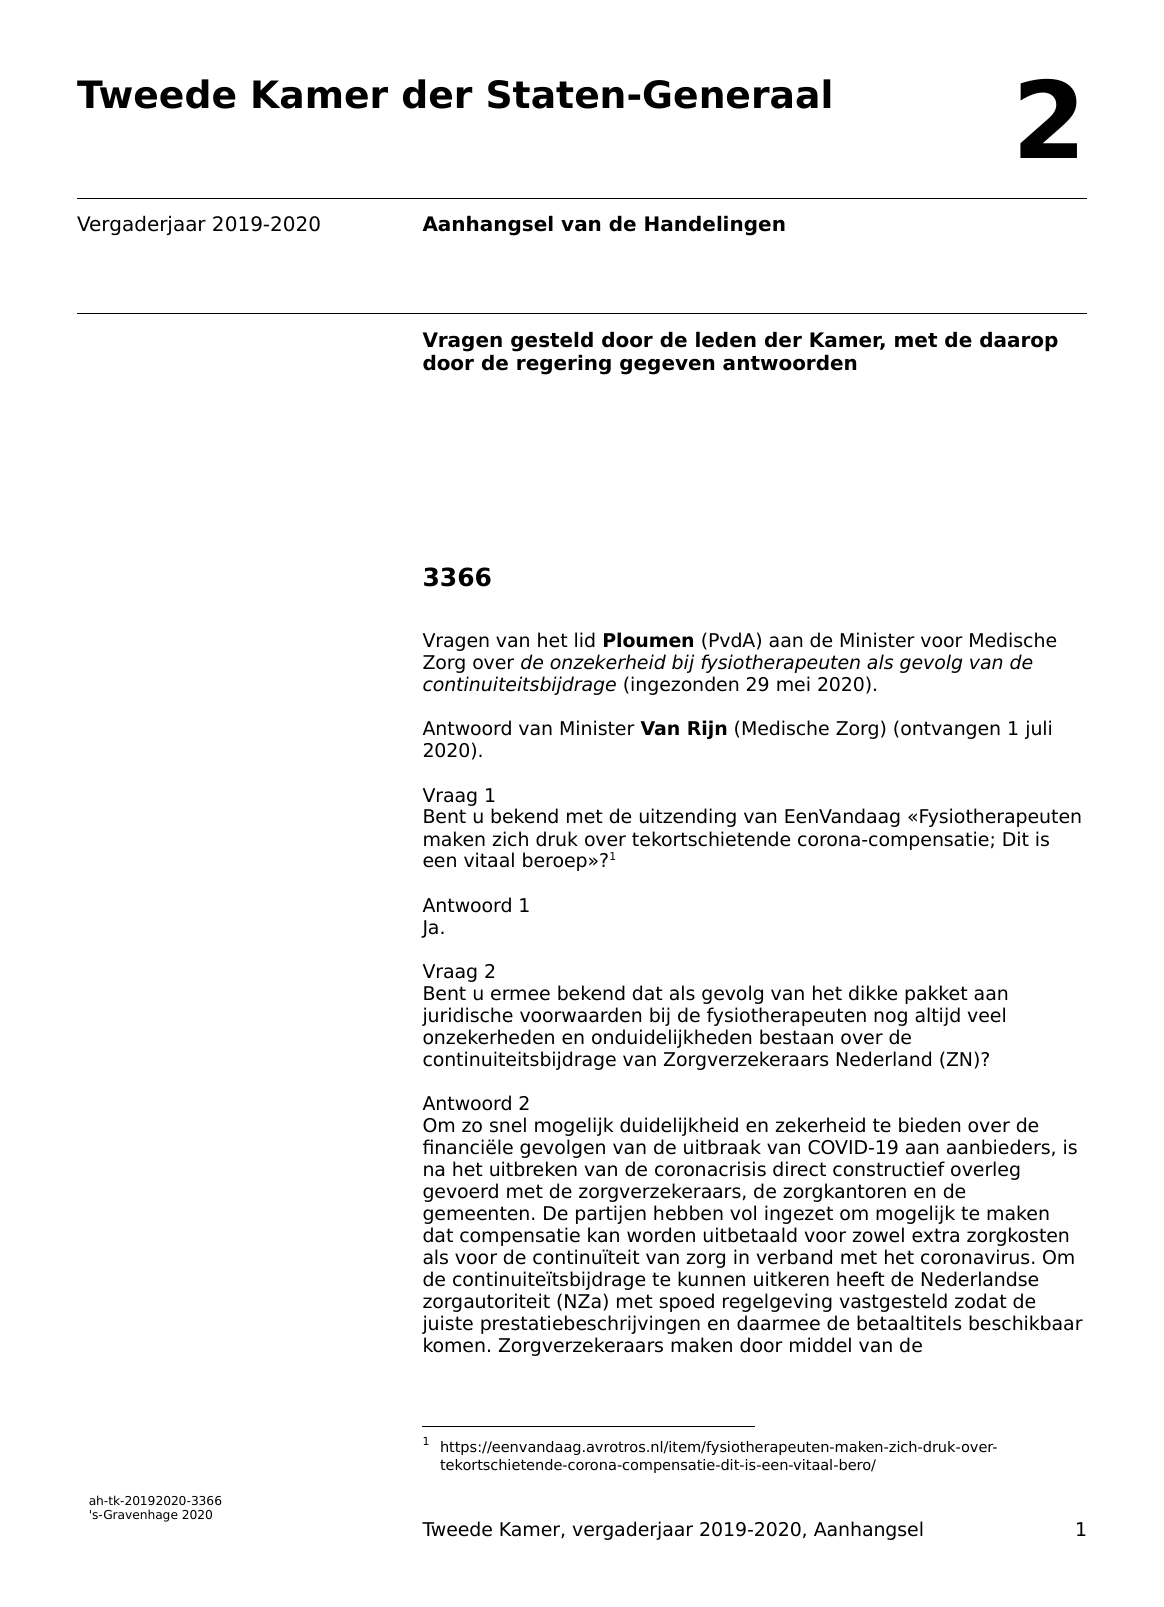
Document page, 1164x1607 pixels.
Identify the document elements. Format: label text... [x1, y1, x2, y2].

text https://eenvandaag.avrotros.nl/item/fysiotherapeuten-maken-zich-druk-over-tekortschietende-corona-compensatie-dit-is-een-vitaal-bero/ [422, 1435, 1087, 1474]
text Bent u ermee bekend dat als gevolg van het dikke pakket aan juridische voorwaarden bij de fysiotherapeuten nog altijd veel onzekerheden en onduidelijkheden bestaan over de continuiteitsbijdrage van Zorgverzekeraars Nederland (ZN)? [422, 983, 1087, 1071]
text 3366 [422, 563, 1087, 592]
text ah-tk-20192020-3366 [88, 1494, 323, 1508]
text Antwoord 2 [422, 1093, 1087, 1115]
text Om zo snel mogelijk duidelijkheid en zekerheid te bieden over de financiële gevolgen van de uitbraak van COVID-19 aan aanbieders, is na het uitbreken van de coronacrisis direct constructief overleg gevoerd met de zorgverzekeraars, de zorgkantoren en de gemeenten. De partijen hebben vol ingezet om mogelijk te maken dat compensatie kan worden uitbetaald voor zowel extra zorgkosten als voor de continuïteit van zorg in verband met het coronavirus. Om de continuiteïtsbijdrage te kunnen uitkeren heeft de Nederlandse zorgautoriteit (NZa) met spoed regelgeving vastgesteld zodat de juiste prestatiebeschrijvingen en daarmee de betaaltitels beschikbaar komen. Zorgverzekeraars maken door middel van de [422, 1115, 1087, 1357]
table_header Tweede Kamer der Staten-Generaal [77, 59, 886, 198]
table_cell [77, 314, 422, 375]
text Vraag 2 [422, 961, 1087, 983]
table_cell Aanhangsel van de Handelingen [422, 199, 1087, 313]
text Bent u bekend met de uitzending van EenVandaag «Fysiotherapeuten maken zich druk over tekortschietende corona-compensatie; Dit is een vitaal beroep»? [422, 806, 1087, 872]
text Ja. [422, 917, 1087, 938]
table_cell Vergaderjaar 2019-2020 [77, 199, 422, 313]
table_header 2 [886, 59, 1087, 198]
text Vragen van het lid Ploumen (PvdA) aan de Minister voor Medische Zorg over de onzekerheid bij fysiotherapeuten als gevolg van de continuiteitsbijdrage (ingezonden 29 mei 2020). [422, 630, 1087, 696]
table_cell Vragen gesteld door de leden der Kamer, met de daarop door de regering gegeven antwoorden [422, 314, 1087, 375]
text Vraag 1 [422, 784, 1087, 806]
text 's-Gravenhage 2020 [88, 1508, 323, 1522]
text Antwoord van Minister Van Rijn (Medische Zorg) (ontvangen 1 juli 2020). [422, 718, 1087, 762]
text Antwoord 1 [422, 894, 1087, 917]
